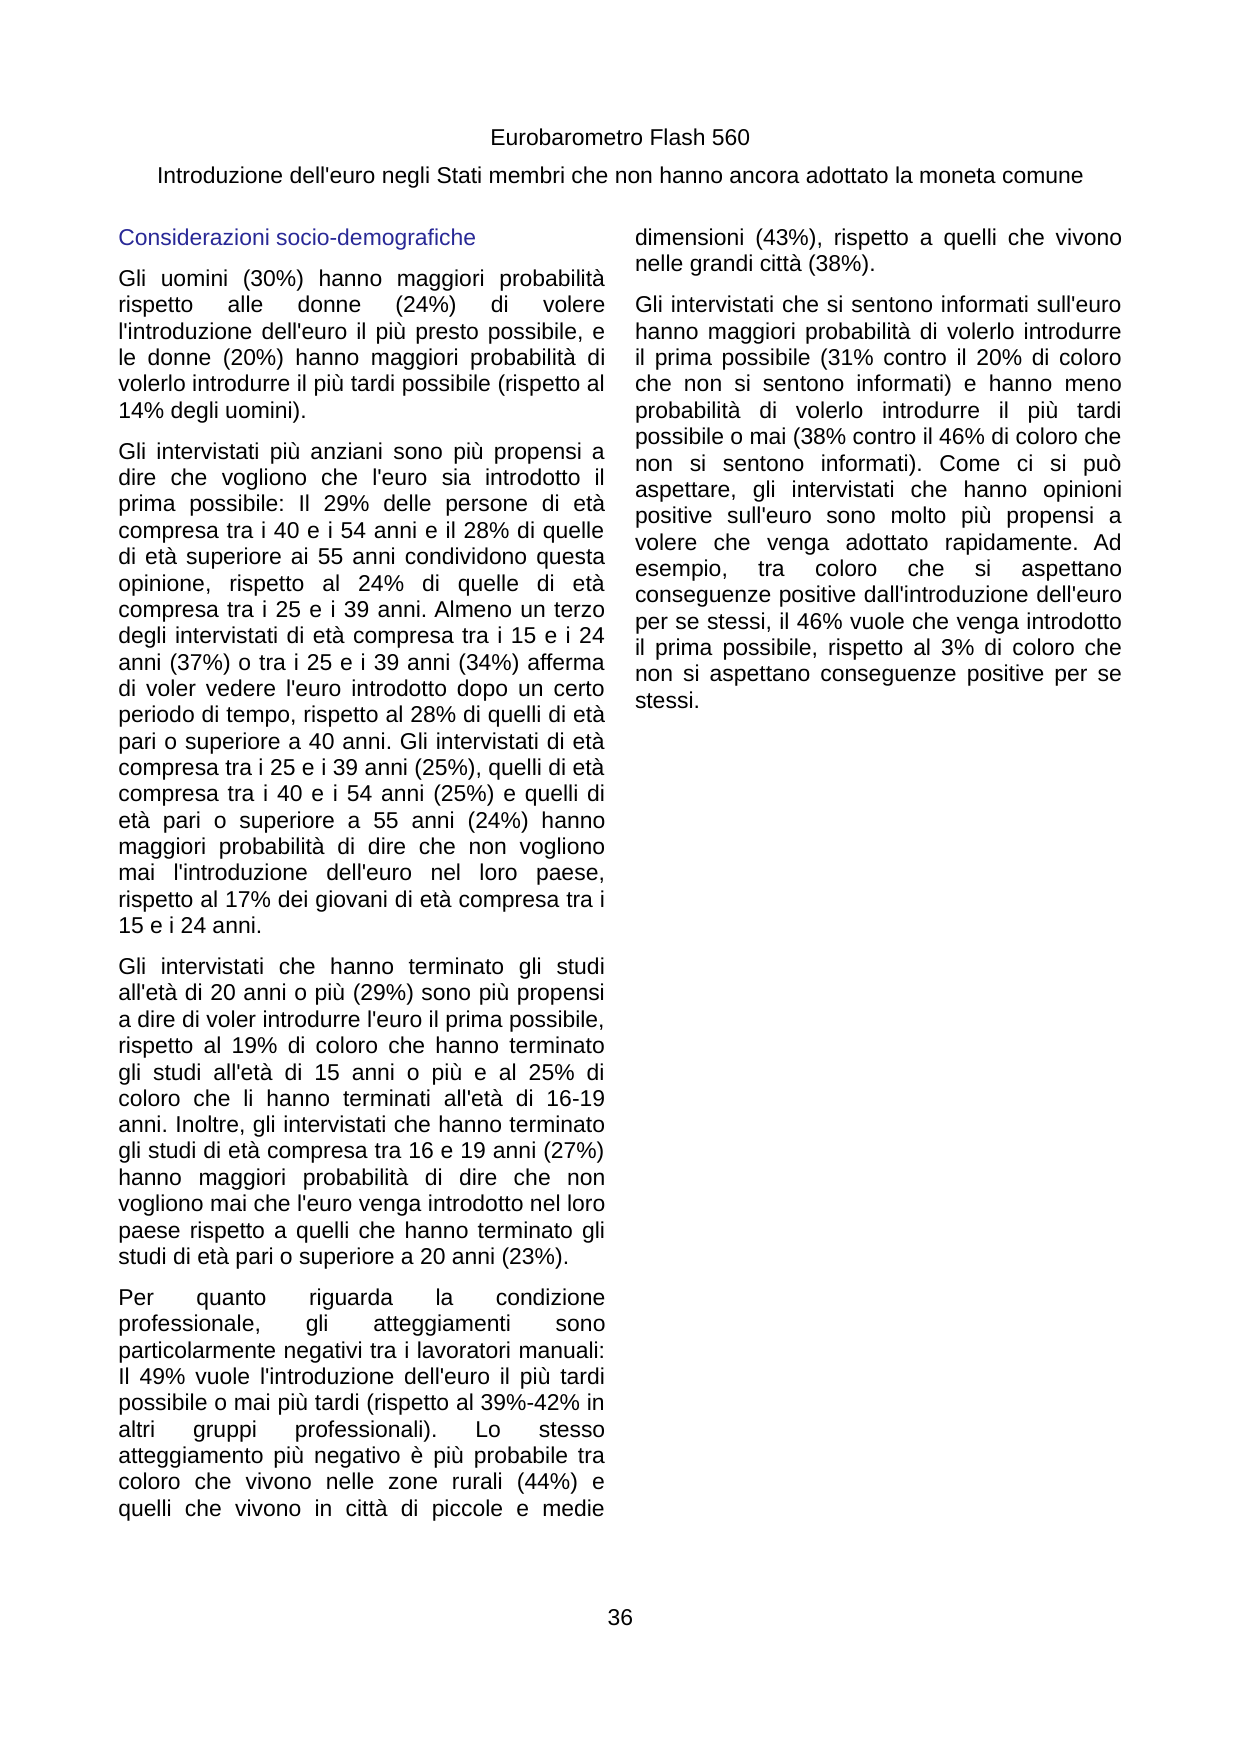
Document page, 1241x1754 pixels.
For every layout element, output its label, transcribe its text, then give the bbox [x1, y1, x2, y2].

text Gli intervistati che si sentono informati sull'euro hanno maggiori probabilità di volerlo introdurre il prima possibile (31% contro il 20% di coloro che non si sentono informati) e hanno meno probabilità di volerlo introdurre il più tardi possibile o mai (38% contro il 46% di coloro che non si sentono informati). Come ci si può aspettare, gli intervistati che hanno opinioni positive sull'euro sono molto più propensi a volere che venga adottato rapidamente. Ad esempio, tra coloro che si aspettano conseguenze positive dall'introduzione dell'euro per se stessi, il 46% vuole che venga introdotto il prima possibile, rispetto al 3% di coloro che non si aspettano conseguenze positive per se stessi. [635, 291, 1122, 713]
text Gli intervistati più anziani sono più propensi a dire che vogliono che l'euro sia introdotto il prima possibile: Il 29% delle persone di età compresa tra i 40 e i 54 anni e il 28% di quelle di età superiore ai 55 anni condividono questa opinione, rispetto al 24% di quelle di età compresa tra i 25 e i 39 anni. Almeno un terzo degli intervistati di età compresa tra i 15 e i 24 anni (37%) o tra i 25 e i 39 anni (34%) afferma di voler vedere l'euro introdotto dopo un certo periodo di tempo, rispetto al 28% di quelli di età pari o superiore a 40 anni. Gli intervistati di età compresa tra i 25 e i 39 anni (25%), quelli di età compresa tra i 40 e i 54 anni (25%) e quelli di età pari o superiore a 55 anni (24%) hanno maggiori probabilità di dire che non vogliono mai l'introduzione dell'euro nel loro paese, rispetto al 17% dei giovani di età compresa tra i 15 e i 24 anni. [118, 438, 605, 938]
text Gli uomini (30%) hanno maggiori probabilità rispetto alle donne (24%) di volere l'introduzione dell'euro il più presto possibile, e le donne (20%) hanno maggiori probabilità di volerlo introdurre il più tardi possibile (rispetto al 14% degli uomini). [118, 265, 605, 423]
text Considerazioni socio-demografiche [118, 224, 605, 250]
text Gli intervistati che hanno terminato gli studi all'età di 20 anni o più (29%) sono più propensi a dire di voler introdurre l'euro il prima possibile, rispetto al 19% di coloro che hanno terminato gli studi all'età di 15 anni o più e al 25% di coloro che li hanno terminati all'età di 16-19 anni. Inoltre, gli intervistati che hanno terminato gli studi di età compresa tra 16 e 19 anni (27%) hanno maggiori probabilità di dire che non vogliono mai che l'euro venga introdotto nel loro paese rispetto a quelli che hanno terminato gli studi di età pari o superiore a 20 anni (23%). [118, 953, 605, 1269]
text dimensioni (43%), rispetto a quelli che vivono nelle grandi città (38%). [635, 224, 1122, 277]
text Per quanto riguarda la condizione professionale, gli atteggiamenti sono particolarmente negativi tra i lavoratori manuali: Il 49% vuole l'introduzione dell'euro il più tardi possibile o mai più tardi (rispetto al 39%-42% in altri gruppi professionali). Lo stesso atteggiamento più negativo è più probabile tra coloro che vivono nelle zone rurali (44%) e quelli che vivono in città di piccole e medie [118, 1284, 605, 1521]
